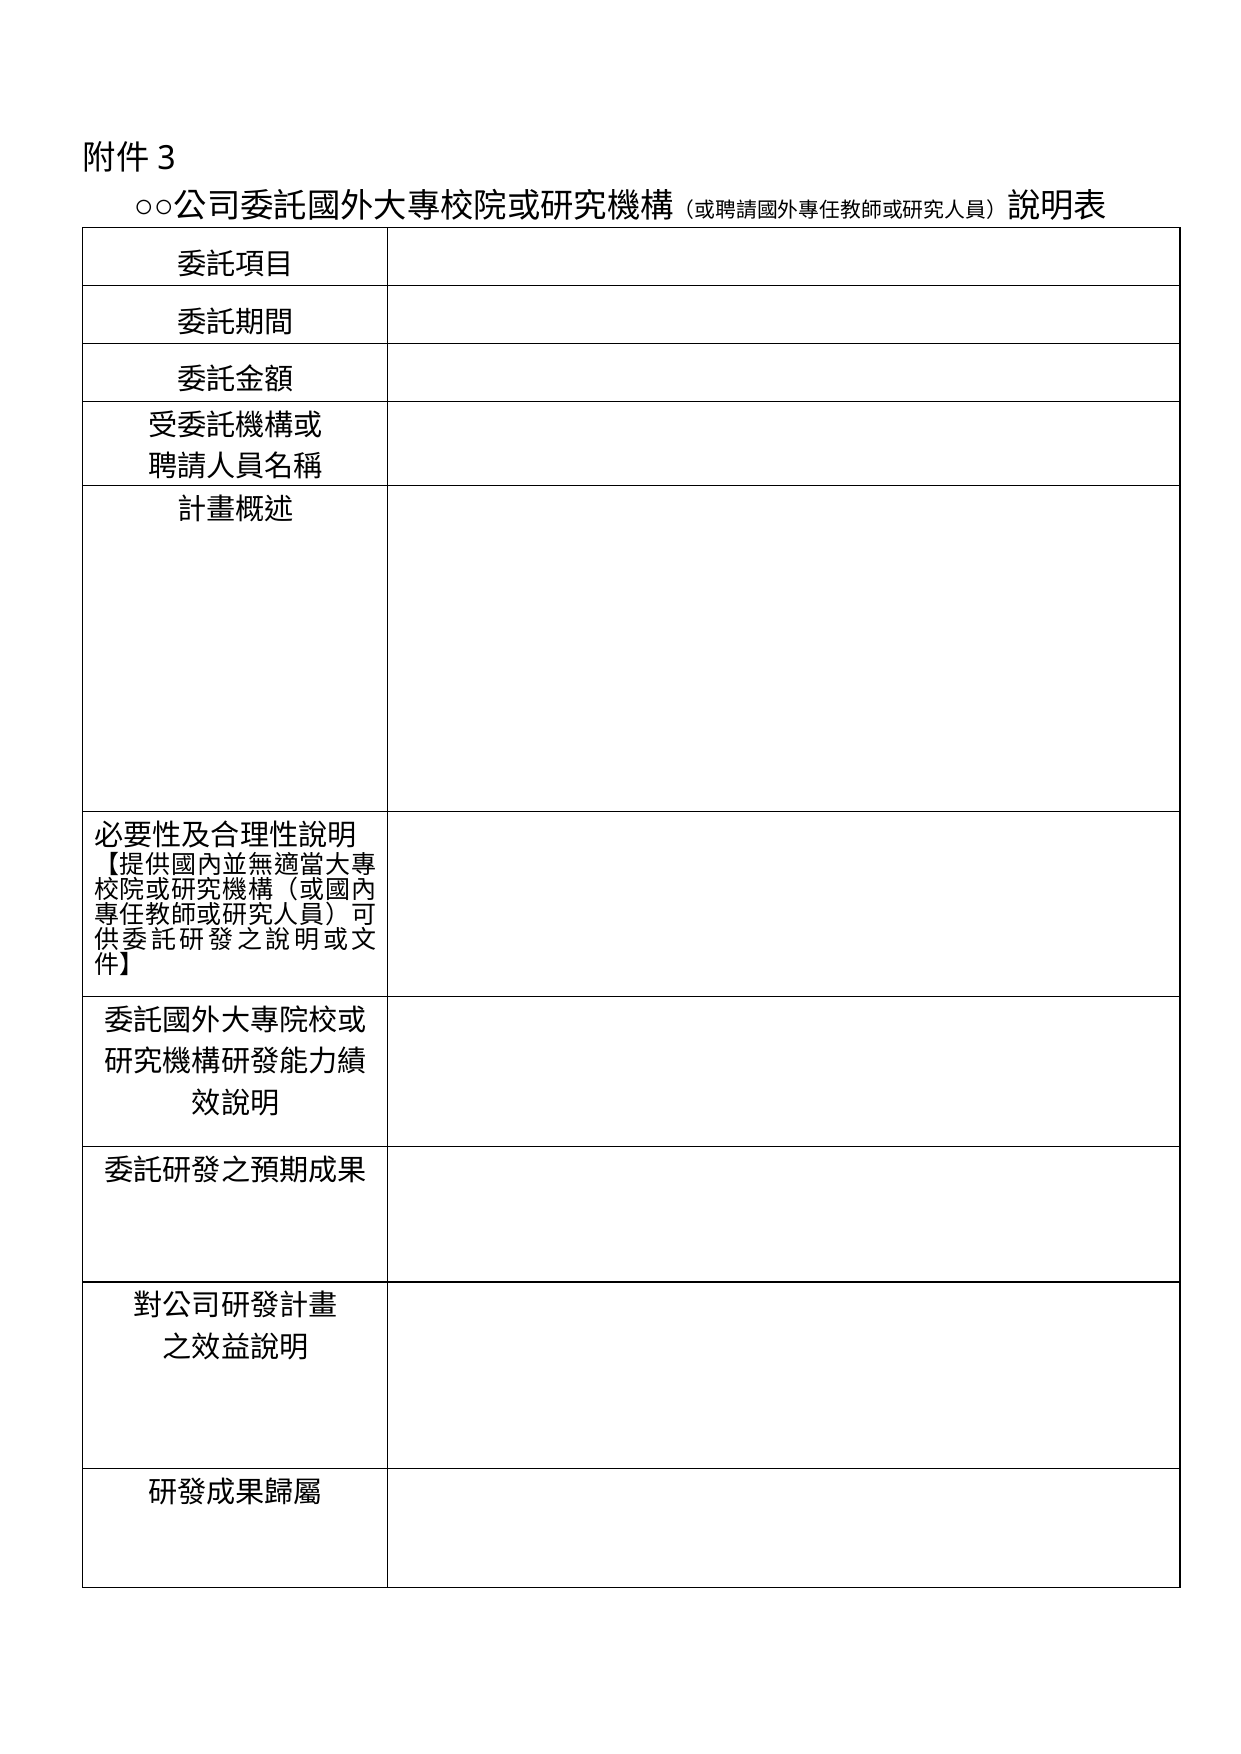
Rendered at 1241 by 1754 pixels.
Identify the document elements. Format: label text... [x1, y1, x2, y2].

table_cell [388, 402, 1179, 485]
table_cell 對公司研發計畫 之效益說明 [83, 1283, 387, 1468]
table_cell 委託金額 [83, 344, 387, 401]
table_cell 必要性及合理性說明 【提供國內並無適當大專校院或研究機構（或國內專任教師或研究人員）可供委託研發之說明或文件】 [83, 812, 387, 996]
table_cell 研發成果歸屬 [83, 1469, 387, 1587]
table_cell [388, 1283, 1179, 1468]
text 附件3 [83, 85, 1157, 179]
table_cell [388, 997, 1179, 1146]
table_cell 委託期間 [83, 286, 387, 343]
table_cell [388, 344, 1179, 401]
table_cell [388, 1469, 1179, 1587]
text ○○公司委託國外大專校院或研究機構（或聘請國外專任教師或研究人員）說明表 [83, 179, 1157, 227]
table_cell [388, 286, 1179, 343]
table_cell [388, 812, 1179, 996]
table_header [388, 228, 1179, 285]
table_cell 計畫概述 [83, 486, 387, 811]
table_cell 委託國外大專院校或研究機構研發能力績效說明 [83, 997, 387, 1146]
table_cell [388, 486, 1179, 811]
table_cell [388, 1147, 1179, 1281]
table_cell 委託研發之預期成果 [83, 1147, 387, 1281]
table_header 委託項目 [83, 228, 387, 285]
table_cell 受委託機構或 聘請人員名稱 [83, 402, 387, 485]
